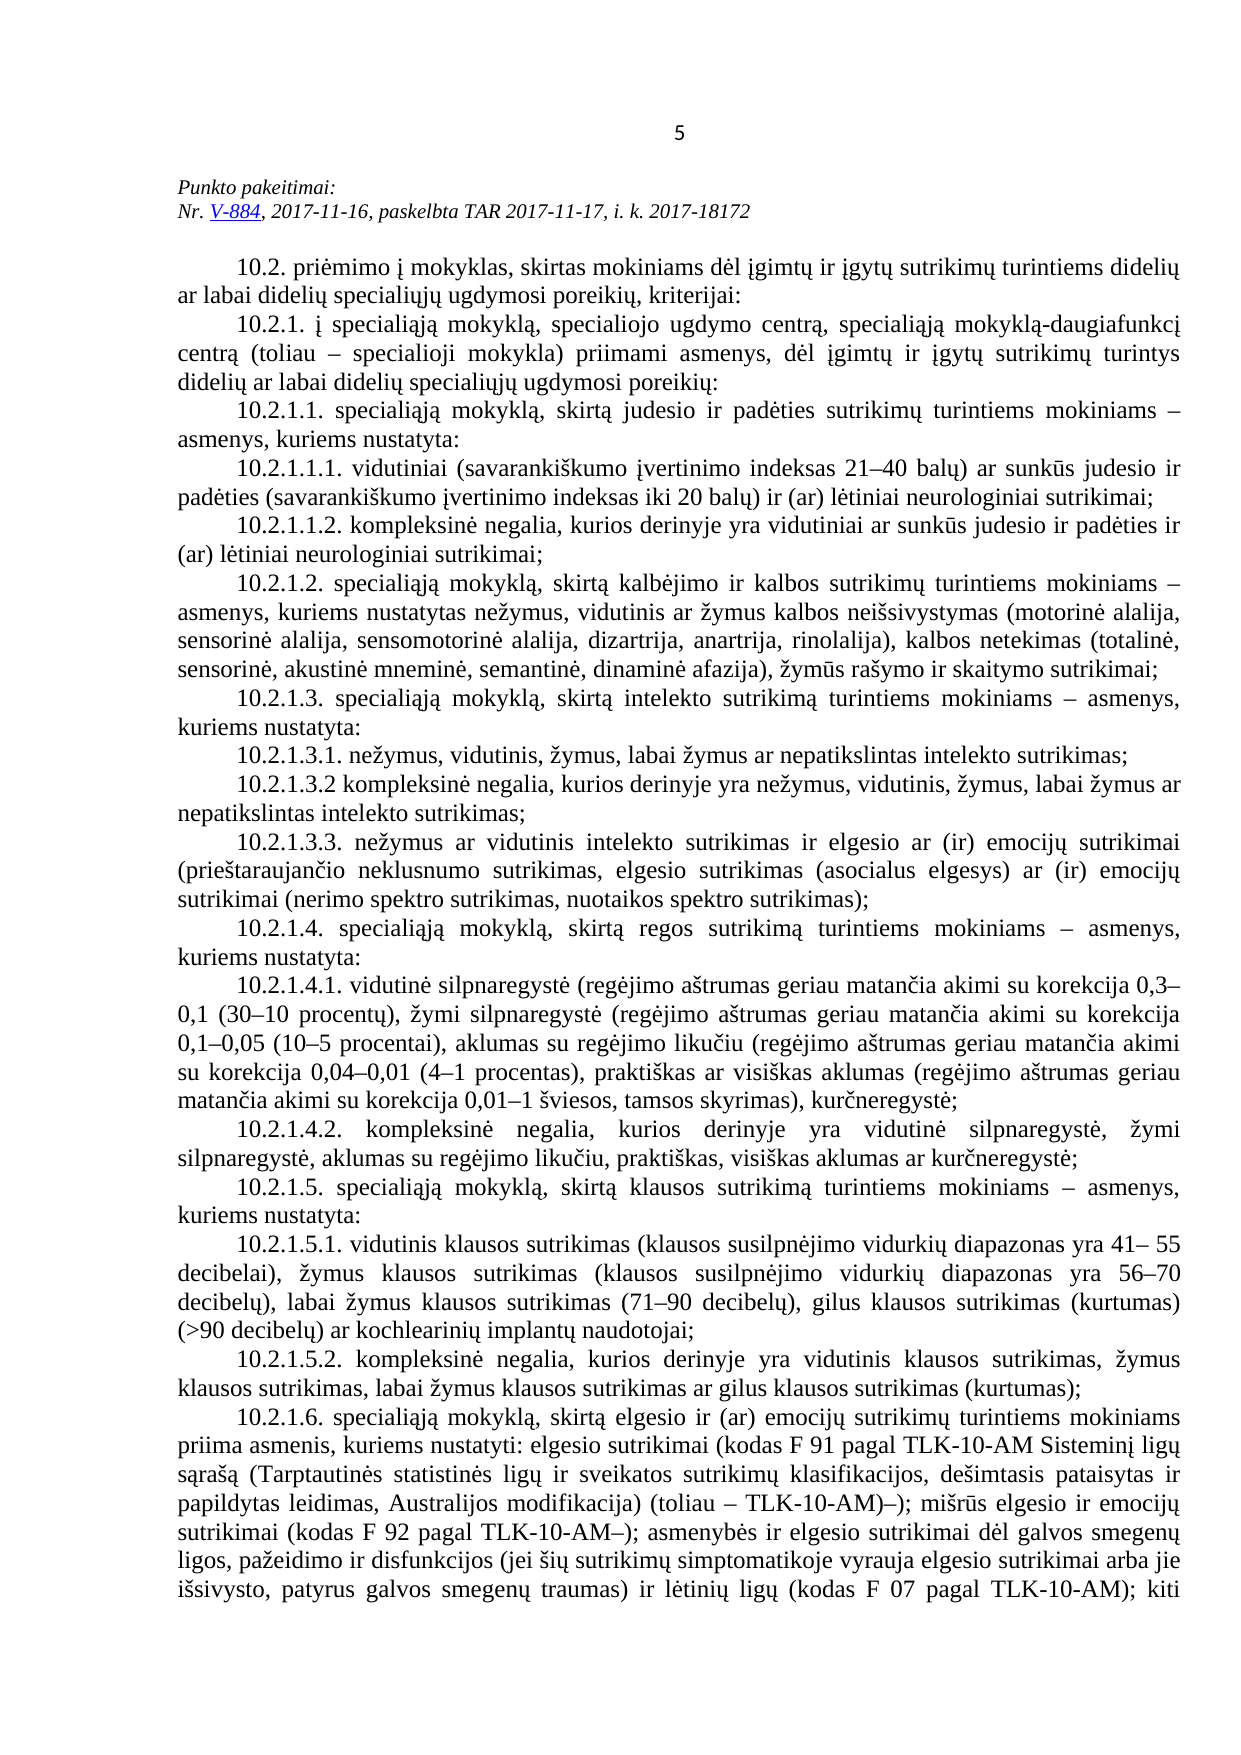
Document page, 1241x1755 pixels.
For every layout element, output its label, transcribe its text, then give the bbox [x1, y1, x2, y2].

text 10.2.1.1.1. vidutiniai (savarankiškumo įvertinimo indeksas 21–40 balų) ar sunkūs judesio ir padėties (savarankiškumo įvertinimo indeksas iki 20 balų) ir (ar) lėtiniai neurologiniai sutrikimai; [177, 453, 1181, 511]
text 10.2.1.5.2. kompleksinė negalia, kurios derinyje yra vidutinis klausos sutrikimas, žymus klausos sutrikimas, labai žymus klausos sutrikimas ar gilus klausos sutrikimas (kurtumas); [177, 1344, 1181, 1402]
text 10.2.1.3.1. nežymus, vidutinis, žymus, labai žymus ar nepatikslintas intelekto sutrikimas; [177, 741, 1181, 769]
text 10.2.1.5.1. vidutinis klausos sutrikimas (klausos susilpnėjimo vidurkių diapazonas yra 41– 55 decibelai), žymus klausos sutrikimas (klausos susilpnėjimo vidurkių diapazonas yra 56–70 decibelų), labai žymus klausos sutrikimas (71–90 decibelų), gilus klausos sutrikimas (kurtumas) (>90 decibelų) ar kochlearinių implantų naudotojai; [177, 1229, 1181, 1344]
text 10.2.1.4.1. vidutinė silpnaregystė (regėjimo aštrumas geriau matančia akimi su korekcija 0,3–0,1 (30–10 procentų), žymi silpnaregystė (regėjimo aštrumas geriau matančia akimi su korekcija 0,1–0,05 (10–5 procentai), aklumas su regėjimo likučiu (regėjimo aštrumas geriau matančia akimi su korekcija 0,04–0,01 (4–1 procentas), praktiškas ar visiškas aklumas (regėjimo aštrumas geriau matančia akimi su korekcija 0,01–1 šviesos, tamsos skyrimas), kurčneregystė; [177, 971, 1181, 1114]
text 10.2.1.2. specialiąją mokyklą, skirtą kalbėjimo ir kalbos sutrikimų turintiems mokiniams – asmenys, kuriems nustatytas nežymus, vidutinis ar žymus kalbos neišsivystymas (motorinė alalija, sensorinė alalija, sensomotorinė alalija, dizartrija, anartrija, rinolalija), kalbos netekimas (totalinė, sensorinė, akustinė mneminė, semantinė, dinaminė afazija), žymūs rašymo ir skaitymo sutrikimai; [177, 568, 1181, 683]
text Nr. V-884, 2017-11-16, paskelbta TAR 2017-11-17, i. k. 2017-18172 [177, 199, 1181, 223]
text 10.2.1.5. specialiąją mokyklą, skirtą klausos sutrikimą turintiems mokiniams – asmenys, kuriems nustatyta: [177, 1172, 1181, 1229]
text 10.2.1. į specialiąją mokyklą, specialiojo ugdymo centrą, specialiąją mokyklą-daugiafunkcį centrą (toliau – specialioji mokykla) priimami asmenys, dėl įgimtų ir įgytų sutrikimų turintys didelių ar labai didelių specialiųjų ugdymosi poreikių: [177, 309, 1181, 396]
text 10.2.1.3.3. nežymus ar vidutinis intelekto sutrikimas ir elgesio ar (ir) emocijų sutrikimai (prieštaraujančio neklusnumo sutrikimas, elgesio sutrikimas (asocialus elgesys) ar (ir) emocijų sutrikimai (nerimo spektro sutrikimas, nuotaikos spektro sutrikimas); [177, 827, 1181, 913]
text 10.2.1.1.2. kompleksinė negalia, kurios derinyje yra vidutiniai ar sunkūs judesio ir padėties ir (ar) lėtiniai neurologiniai sutrikimai; [177, 511, 1181, 568]
text 10.2. priėmimo į mokyklas, skirtas mokiniams dėl įgimtų ir įgytų sutrikimų turintiems didelių ar labai didelių specialiųjų ugdymosi poreikių, kriterijai: [177, 252, 1181, 309]
text 10.2.1.3.2 kompleksinė negalia, kurios derinyje yra nežymus, vidutinis, žymus, labai žymus ar nepatikslintas intelekto sutrikimas; [177, 769, 1181, 827]
text 10.2.1.4.2. kompleksinė negalia, kurios derinyje yra vidutinė silpnaregystė, žymi silpnaregystė, aklumas su regėjimo likučiu, praktiškas, visiškas aklumas ar kurčneregystė; [177, 1114, 1181, 1172]
text 10.2.1.6. specialiąją mokyklą, skirtą elgesio ir (ar) emocijų sutrikimų turintiems mokiniams priima asmenis, kuriems nustatyti: elgesio sutrikimai (kodas F 91 pagal TLK-10-AM Sisteminį ligų sąrašą (Tarptautinės statistinės ligų ir sveikatos sutrikimų klasifikacijos, dešimtasis pataisytas ir papildytas leidimas, Australijos modifikacija) (toliau – TLK-10-AM)–); mišrūs elgesio ir emocijų sutrikimai (kodas F 92 pagal TLK-10-AM–); asmenybės ir elgesio sutrikimai dėl galvos smegenų ligos, pažeidimo ir disfunkcijos (jei šių sutrikimų simptomatikoje vyrauja elgesio sutrikimai arba jie išsivysto, patyrus galvos smegenų traumas) ir lėtinių ligų (kodas F 07 pagal TLK-10-AM); kiti [177, 1402, 1181, 1603]
text Punkto pakeitimai: [177, 175, 1181, 199]
text 10.2.1.4. specialiąją mokyklą, skirtą regos sutrikimą turintiems mokiniams – asmenys, kuriems nustatyta: [177, 913, 1181, 971]
text 10.2.1.1. specialiąją mokyklą, skirtą judesio ir padėties sutrikimų turintiems mokiniams – asmenys, kuriems nustatyta: [177, 396, 1181, 453]
text 10.2.1.3. specialiąją mokyklą, skirtą intelekto sutrikimą turintiems mokiniams – asmenys, kuriems nustatyta: [177, 683, 1181, 741]
